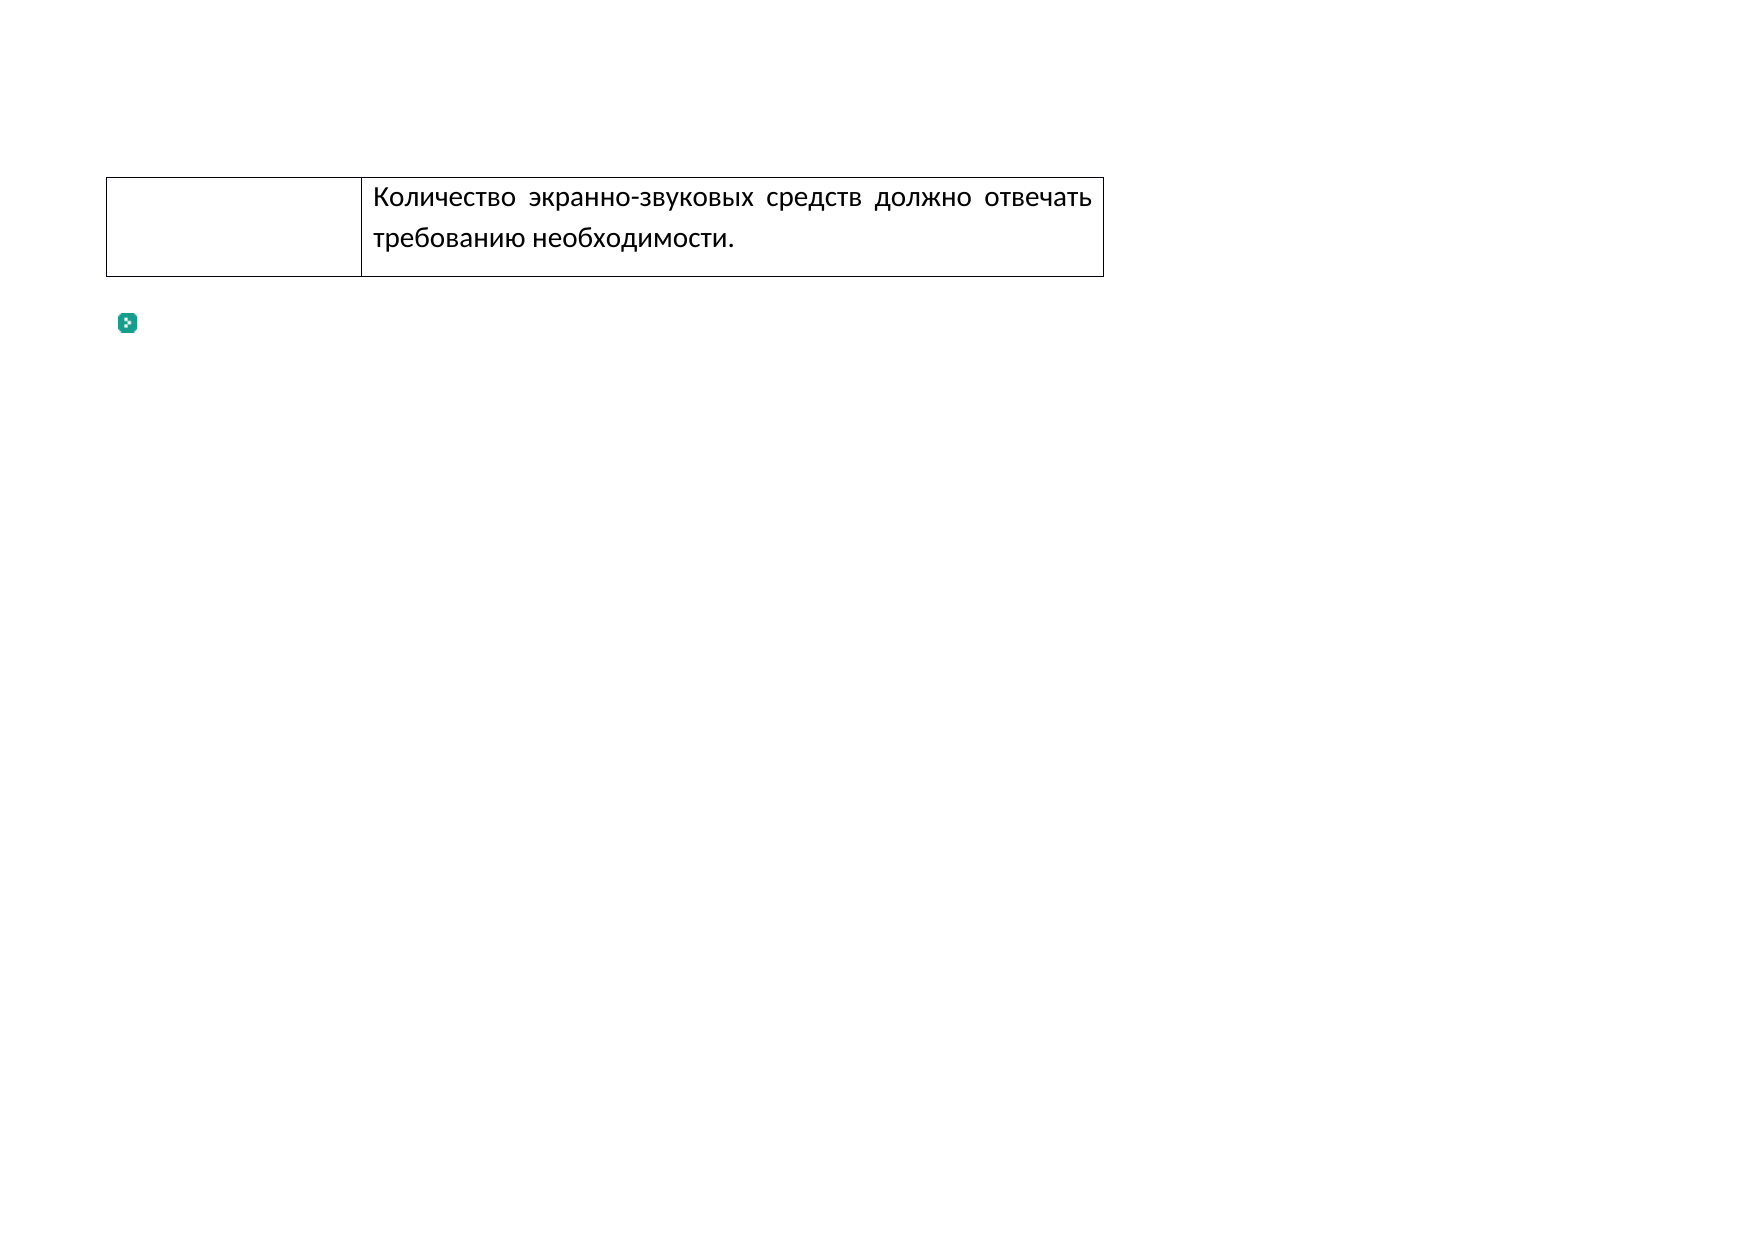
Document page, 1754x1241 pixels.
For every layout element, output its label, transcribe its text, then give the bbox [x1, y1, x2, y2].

picture [118, 313, 138, 333]
table_cell [107, 178, 361, 276]
table_cell Количество экранно-звуковых средств должно отвечать требованию необходимости. [362, 178, 1103, 276]
text Заполните поле Комментарий Отправить (необходима авторизация) [118, 310, 1636, 338]
